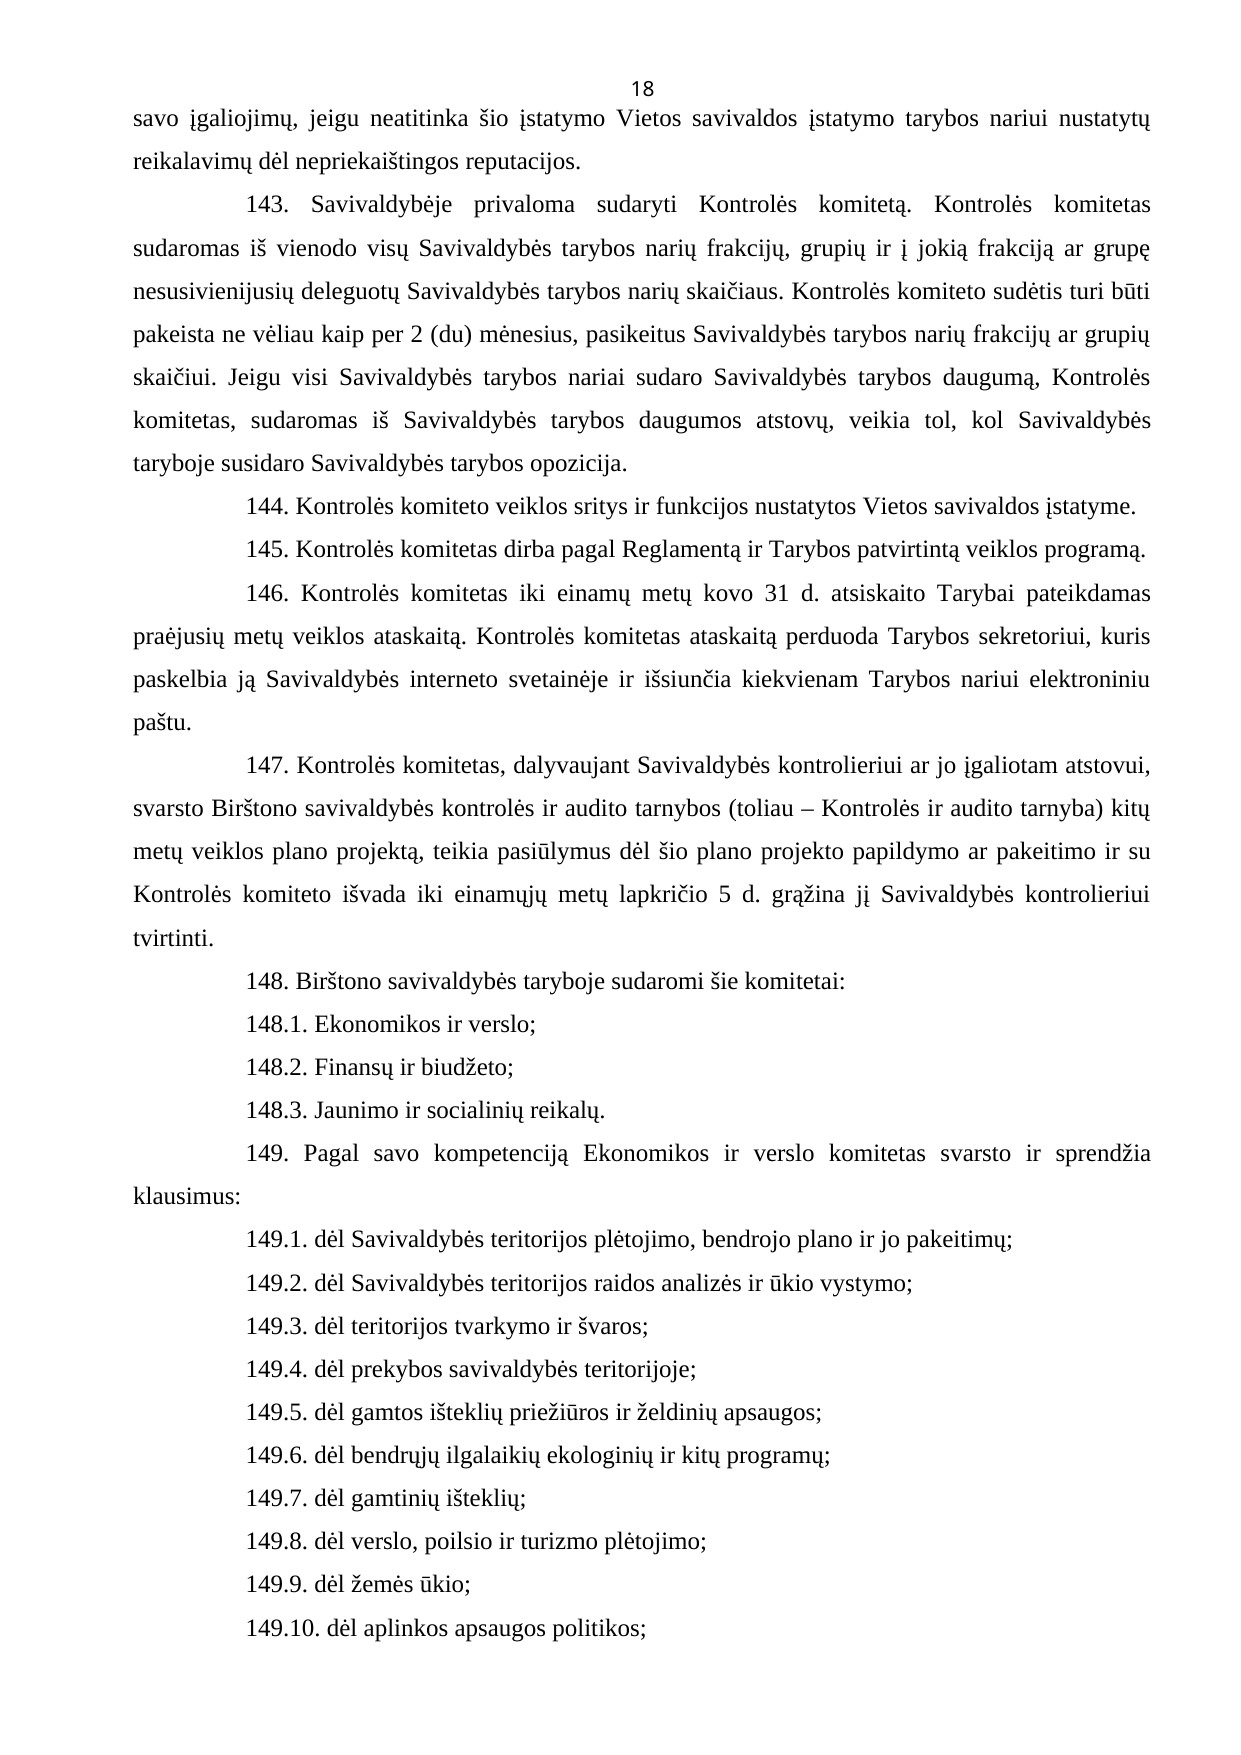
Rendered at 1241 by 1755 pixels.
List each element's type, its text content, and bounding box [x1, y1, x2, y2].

text 148.2. Finansų ir biudžeto; [133, 1052, 1152, 1081]
text 143. Savivaldybėje privaloma sudaryti Kontrolės komitetą. Kontrolės komitetas sudaromas iš vienodo visų Savivaldybės tarybos narių frakcijų, grupių ir į jokią frakciją ar grupę nesusivienijusių deleguotų Savivaldybės tarybos narių skaičiaus. Kontrolės komiteto sudėtis turi būti pakeista ne vėliau kaip per 2 (du) mėnesius, pasikeitus Savivaldybės tarybos narių frakcijų ar grupių skaičiui. Jeigu visi Savivaldybės tarybos nariai sudaro Savivaldybės tarybos daugumą, Kontrolės komitetas, sudaromas iš Savivaldybės tarybos daugumos atstovų, veikia tol, kol Savivaldybės taryboje susidaro Savivaldybės tarybos opozicija. [133, 189, 1152, 477]
text 148.3. Jaunimo ir socialinių reikalų. [133, 1095, 1152, 1124]
text 149.9. dėl žemės ūkio; [133, 1569, 1152, 1598]
text 149.5. dėl gamtos išteklių priežiūros ir želdinių apsaugos; [133, 1397, 1152, 1426]
text 149.4. dėl prekybos savivaldybės teritorijoje; [133, 1354, 1152, 1383]
text 149.2. dėl Savivaldybės teritorijos raidos analizės ir ūkio vystymo; [133, 1268, 1152, 1296]
text 144. Kontrolės komiteto veiklos sritys ir funkcijos nustatytos Vietos savivaldos įstatyme. [133, 491, 1152, 520]
text 146. Kontrolės komitetas iki einamų metų kovo 31 d. atsiskaito Tarybai pateikdamas praėjusių metų veiklos ataskaitą. Kontrolės komitetas ataskaitą perduoda Tarybos sekretoriui, kuris paskelbia ją Savivaldybės interneto svetainėje ir išsiunčia kiekvienam Tarybos nariui elektroniniu paštu. [133, 578, 1152, 736]
text 149.1. dėl Savivaldybės teritorijos plėtojimo, bendrojo plano ir jo pakeitimų; [133, 1224, 1152, 1253]
text 149.6. dėl bendrųjų ilgalaikių ekologinių ir kitų programų; [133, 1440, 1152, 1469]
text savo įgaliojimų, jeigu neatitinka šio įstatymo Vietos savivaldos įstatymo tarybos nariui nustatytų reikalavimų dėl nepriekaištingos reputacijos. [133, 103, 1152, 175]
text 145. Kontrolės komitetas dirba pagal Reglamentą ir Tarybos patvirtintą veiklos programą. [133, 534, 1152, 563]
text 148.1. Ekonomikos ir verslo; [133, 1009, 1152, 1038]
text 149.3. dėl teritorijos tvarkymo ir švaros; [133, 1311, 1152, 1339]
text 147. Kontrolės komitetas, dalyvaujant Savivaldybės kontrolieriui ar jo įgaliotam atstovui, svarsto Birštono savivaldybės kontrolės ir audito tarnybos (toliau – Kontrolės ir audito tarnyba) kitų metų veiklos plano projektą, teikia pasiūlymus dėl šio plano projekto papildymo ar pakeitimo ir su Kontrolės komiteto išvada iki einamųjų metų lapkričio 5 d. grąžina jį Savivaldybės kontrolieriui tvirtinti. [133, 750, 1152, 951]
text 149. Pagal savo kompetenciją Ekonomikos ir verslo komitetas svarsto ir sprendžia klausimus: [133, 1138, 1152, 1210]
text 149.10. dėl aplinkos apsaugos politikos; [133, 1613, 1152, 1641]
text 149.8. dėl verslo, poilsio ir turizmo plėtojimo; [133, 1526, 1152, 1555]
text 149.7. dėl gamtinių išteklių; [133, 1483, 1152, 1512]
text 148. Birštono savivaldybės taryboje sudaromi šie komitetai: [133, 966, 1152, 994]
